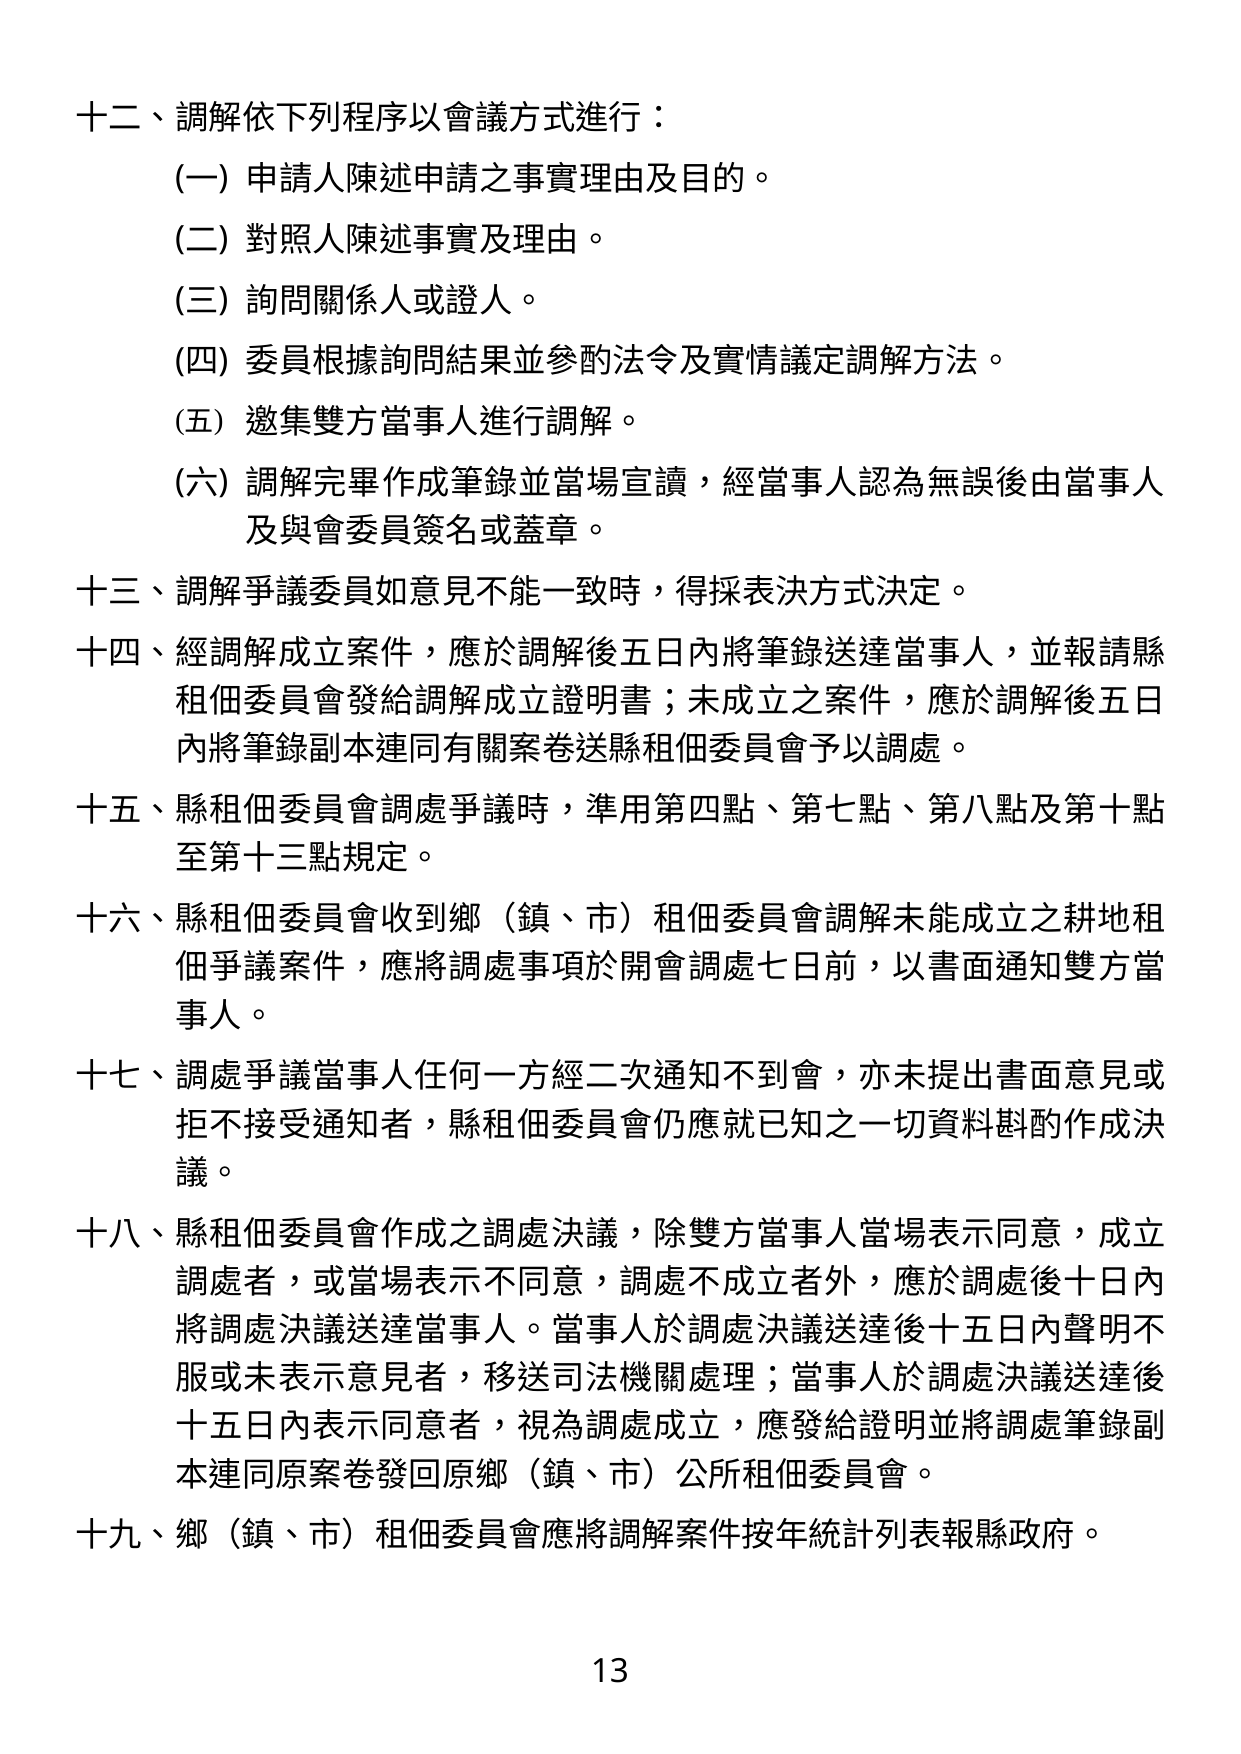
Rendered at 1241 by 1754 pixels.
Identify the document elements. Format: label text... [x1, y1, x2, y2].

text 十八、 縣租佃委員會作成之調處決議，除雙方當事人當場表示同意，成立調處者，或當場表示不同意，調處不成立者外，應於調處後十日內將調處決議送達當事人。當事人於調處決議送達後十五日內聲明不服或未表示意見者，移送司法機關處理；當事人於調處決議送達後十五日內表示同意者，視為調處成立，應發給證明並將調處筆錄副本連同原案卷發回原鄉（鎮、市）公所租佃委員會。 [75, 1206, 1165, 1496]
list 邀集雙方當事人進行調解。 [175, 395, 1165, 443]
list 調解完畢作成筆錄並當場宣讀，經當事人認為無誤後由當事人及與會委員簽名或蓋章。 [175, 456, 1165, 552]
text 十七、 調處爭議當事人任何一方經二次通知不到會，亦未提出書面意見或拒不接受通知者，縣租佃委員會仍應就已知之一切資料斟酌作成決議。 [75, 1049, 1165, 1194]
text 十三、 調解爭議委員如意見不能一致時，得採表決方式決定。 [75, 565, 1165, 613]
text 十五、 縣租佃委員會調處爭議時，準用第四點、第七點、第八點及第十點至第十三點規定。 [75, 783, 1165, 879]
text 十四、 經調解成立案件，應於調解後五日內將筆錄送達當事人，並報請縣租佃委員會發給調解成立證明書；未成立之案件，應於調解後五日內將筆錄副本連同有關案卷送縣租佃委員會予以調處。 [75, 626, 1165, 770]
list 委員根據詢問結果並參酌法令及實情議定調解方法。 [175, 334, 1165, 383]
text 十六、 縣租佃委員會收到鄉（鎮、市）租佃委員會調解未能成立之耕地租佃爭議案件，應將調處事項於開會調處七日前，以書面通知雙方當事人。 [75, 892, 1165, 1037]
text 十九、鄉（鎮、市）租佃委員會應將調解案件按年統計列表報縣政府。 [75, 1508, 1165, 1556]
list 對照人陳述事實及理由。 [175, 212, 1165, 261]
text 十二、 調解依下列程序以會議方式進行： [75, 91, 1165, 139]
list 詢問關係人或證人。 [175, 273, 1165, 322]
list 申請人陳述申請之事實理由及目的。 [175, 151, 1165, 200]
